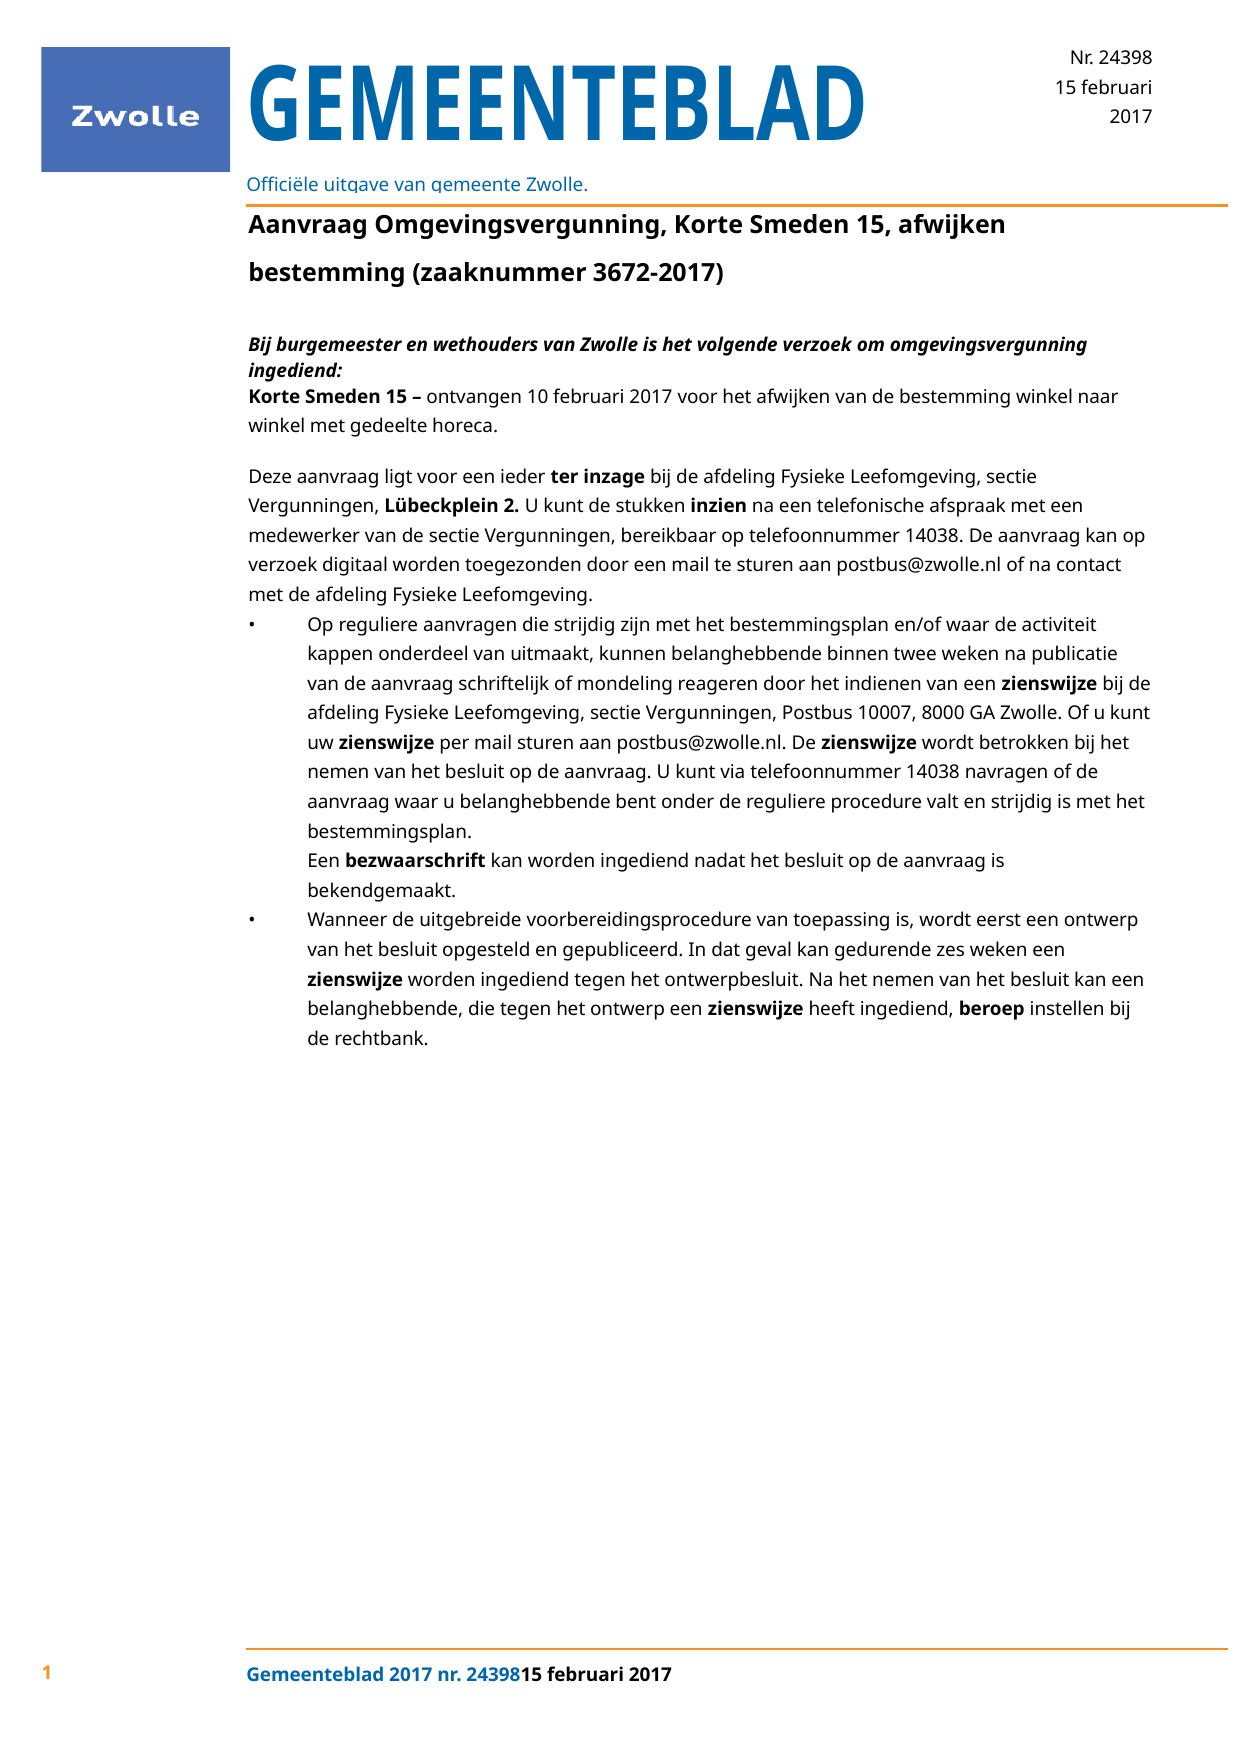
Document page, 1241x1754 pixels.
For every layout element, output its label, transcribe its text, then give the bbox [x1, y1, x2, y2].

list Een bezwaarschrift kan worden ingediend nadat het besluit op de aanvraag is bekendgemaakt. [248, 847, 1152, 903]
list Wanneer de uitgebreide voorbereidingsprocedure van toepassing is, wordt eerst een ontwerp van het besluit opgesteld en gepubliceerd. In dat geval kan gedurende zes weken een zienswijze worden ingediend tegen het ontwerpbesluit. Na het nemen van het besluit kan een belanghebbende, die tegen het ontwerp een zienswijze heeft ingediend, beroep instellen bij de rechtbank. [248, 907, 1152, 1051]
list Op reguliere aanvragen die strijdig zijn met het bestemmingsplan en/of waar de activiteit kappen onderdeel van uitmaakt, kunnen belanghebbende binnen twee weken na publicatie van de aanvraag schriftelijk of mondeling reageren door het indienen van een zienswijze bij de afdeling Fysieke Leefomgeving, sectie Vergunningen, Postbus 10007, 8000 GA Zwolle. Of u kunt uw zienswijze per mail sturen aan postbus@zwolle.nl. De zienswijze wordt betrokken bij het nemen van het besluit op de aanvraag. U kunt via telefoonnummer 14038 navragen of de aanvraag waar u belanghebbende bent onder de reguliere procedure valt en strijdig is met het bestemmingsplan. [248, 611, 1152, 844]
picture [41, 47, 231, 172]
text Deze aanvraag ligt voor een ieder ter inzage bij de afdeling Fysieke Leefomgeving, sectie Vergunningen, Lübeckplein 2. U kunt de stukken inzien na een telefonische afspraak met een medewerker van de sectie Vergunningen, bereikbaar op telefoonnummer 14038. De aanvraag kan op verzoek digitaal worden toegezonden door een mail te sturen aan postbus@zwolle.nl of na contact met de afdeling Fysieke Leefomgeving. [248, 463, 1152, 607]
text Korte Smeden 15 – ontvangen 10 februari 2017 voor het afwijken van de bestemming winkel naar winkel met gedeelte horeca. [248, 383, 1152, 438]
text Bij burgemeester en wethouders van Zwolle is het volgende verzoek om omgevingsvergunning ingediend: [248, 331, 1152, 383]
text Aanvraag Omgevingsvergunning, Korte Smeden 15, afwijken bestemming (zaaknummer 3672-2017) [248, 207, 1152, 288]
